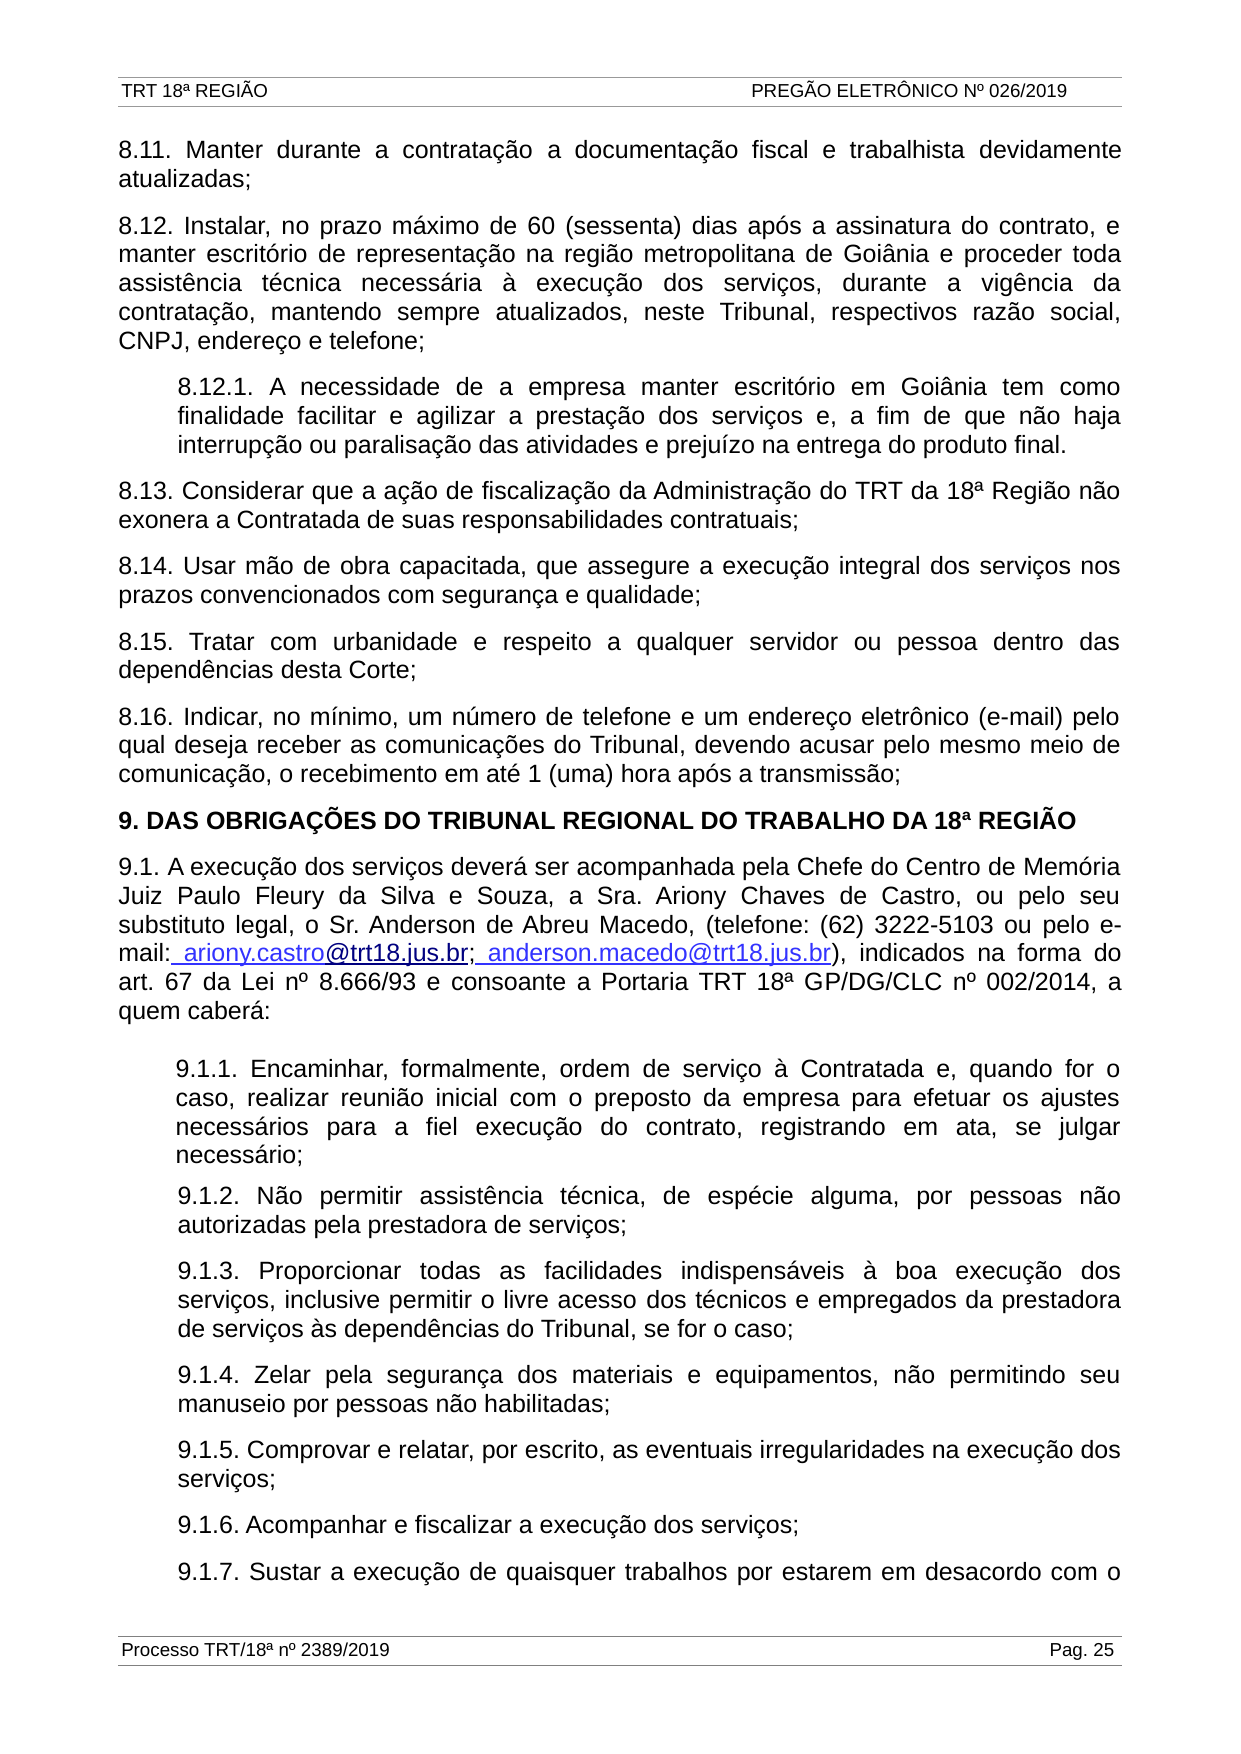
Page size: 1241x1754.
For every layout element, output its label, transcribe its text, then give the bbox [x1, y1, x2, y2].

text 8.12.1. A necessidade de a empresa manter escritório em Goiânia tem como finalidade facilitar e agilizar a prestação dos serviços e, a fim de que não haja interrupção ou paralisação das atividades e prejuízo na entrega do produto final. [177, 372, 1122, 458]
text 9.1.6. Acompanhar e fiscalizar a execução dos serviços; [177, 1511, 1122, 1539]
text 8.15. Tratar com urbanidade e respeito a qualquer servidor ou pessoa dentro das dependências desta Corte; [118, 627, 1122, 684]
text 9.1.7. Sustar a execução de quaisquer trabalhos por estarem em desacordo com o [177, 1557, 1122, 1586]
text 9.1. A execução dos serviços deverá ser acompanhada pela Chefe do Centro de Memória Juiz Paulo Fleury da Silva e Souza, a Sra. Ariony Chaves de Castro, ou pelo seu substituto legal, o Sr. Anderson de Abreu Macedo, (telefone: (62) 3222-5103 ou pelo e-mail: ariony.castro@trt18.jus.br; anderson.macedo@trt18.jus.br), indicados na forma do art. 67 da Lei nº 8.666/93 e consoante a Portaria TRT 18ª GP/DG/CLC nº 002/2014, a quem caberá: [118, 852, 1122, 1025]
text 9.1.3. Proporcionar todas as facilidades indispensáveis à boa execução dos serviços, inclusive permitir o livre acesso dos técnicos e empregados da prestadora de serviços às dependências do Tribunal, se for o caso; [177, 1256, 1122, 1342]
text 9.1.4. Zelar pela segurança dos materiais e equipamentos, não permitindo seu manuseio por pessoas não habilitadas; [177, 1360, 1122, 1418]
text 8.16. Indicar, no mínimo, um número de telefone e um endereço eletrônico (e-mail) pelo qual deseja receber as comunicações do Tribunal, devendo acusar pelo mesmo meio de comunicação, o recebimento em até 1 (uma) hora após a transmissão; [118, 702, 1122, 788]
text 8.14. Usar mão de obra capacitada, que assegure a execução integral dos serviços nos prazos convencionados com segurança e qualidade; [118, 551, 1122, 609]
text 9.1.5. Comprovar e relatar, por escrito, as eventuais irregularidades na execução dos serviços; [177, 1435, 1122, 1493]
text 8.12. Instalar, no prazo máximo de 60 (sessenta) dias após a assinatura do contrato, e manter escritório de representação na região metropolitana de Goiânia e proceder toda assistência técnica necessária à execução dos serviços, durante a vigência da contratação, mantendo sempre atualizados, neste Tribunal, respectivos razão social, CNPJ, endereço e telefone; [118, 211, 1122, 354]
text 8.13. Considerar que a ação de fiscalização da Administração do TRT da 18ª Região não exonera a Contratada de suas responsabilidades contratuais; [118, 476, 1122, 534]
text 9.1.1. Encaminhar, formalmente, ordem de serviço à Contratada e, quando for o caso, realizar reunião inicial com o preposto da empresa para efetuar os ajustes necessários para a fiel execução do contrato, registrando em ata, se julgar necessário; [175, 1054, 1122, 1169]
text 9.1.2. Não permitir assistência técnica, de espécie alguma, por pessoas não autorizadas pela prestadora de serviços; [177, 1181, 1122, 1238]
text 9. DAS OBRIGAÇÕES DO TRIBUNAL REGIONAL DO TRABALHO DA 18ª REGIÃO [118, 806, 1122, 834]
text 8.11. Manter durante a contratação a documentação fiscal e trabalhista devidamente atualizadas; [118, 136, 1122, 193]
